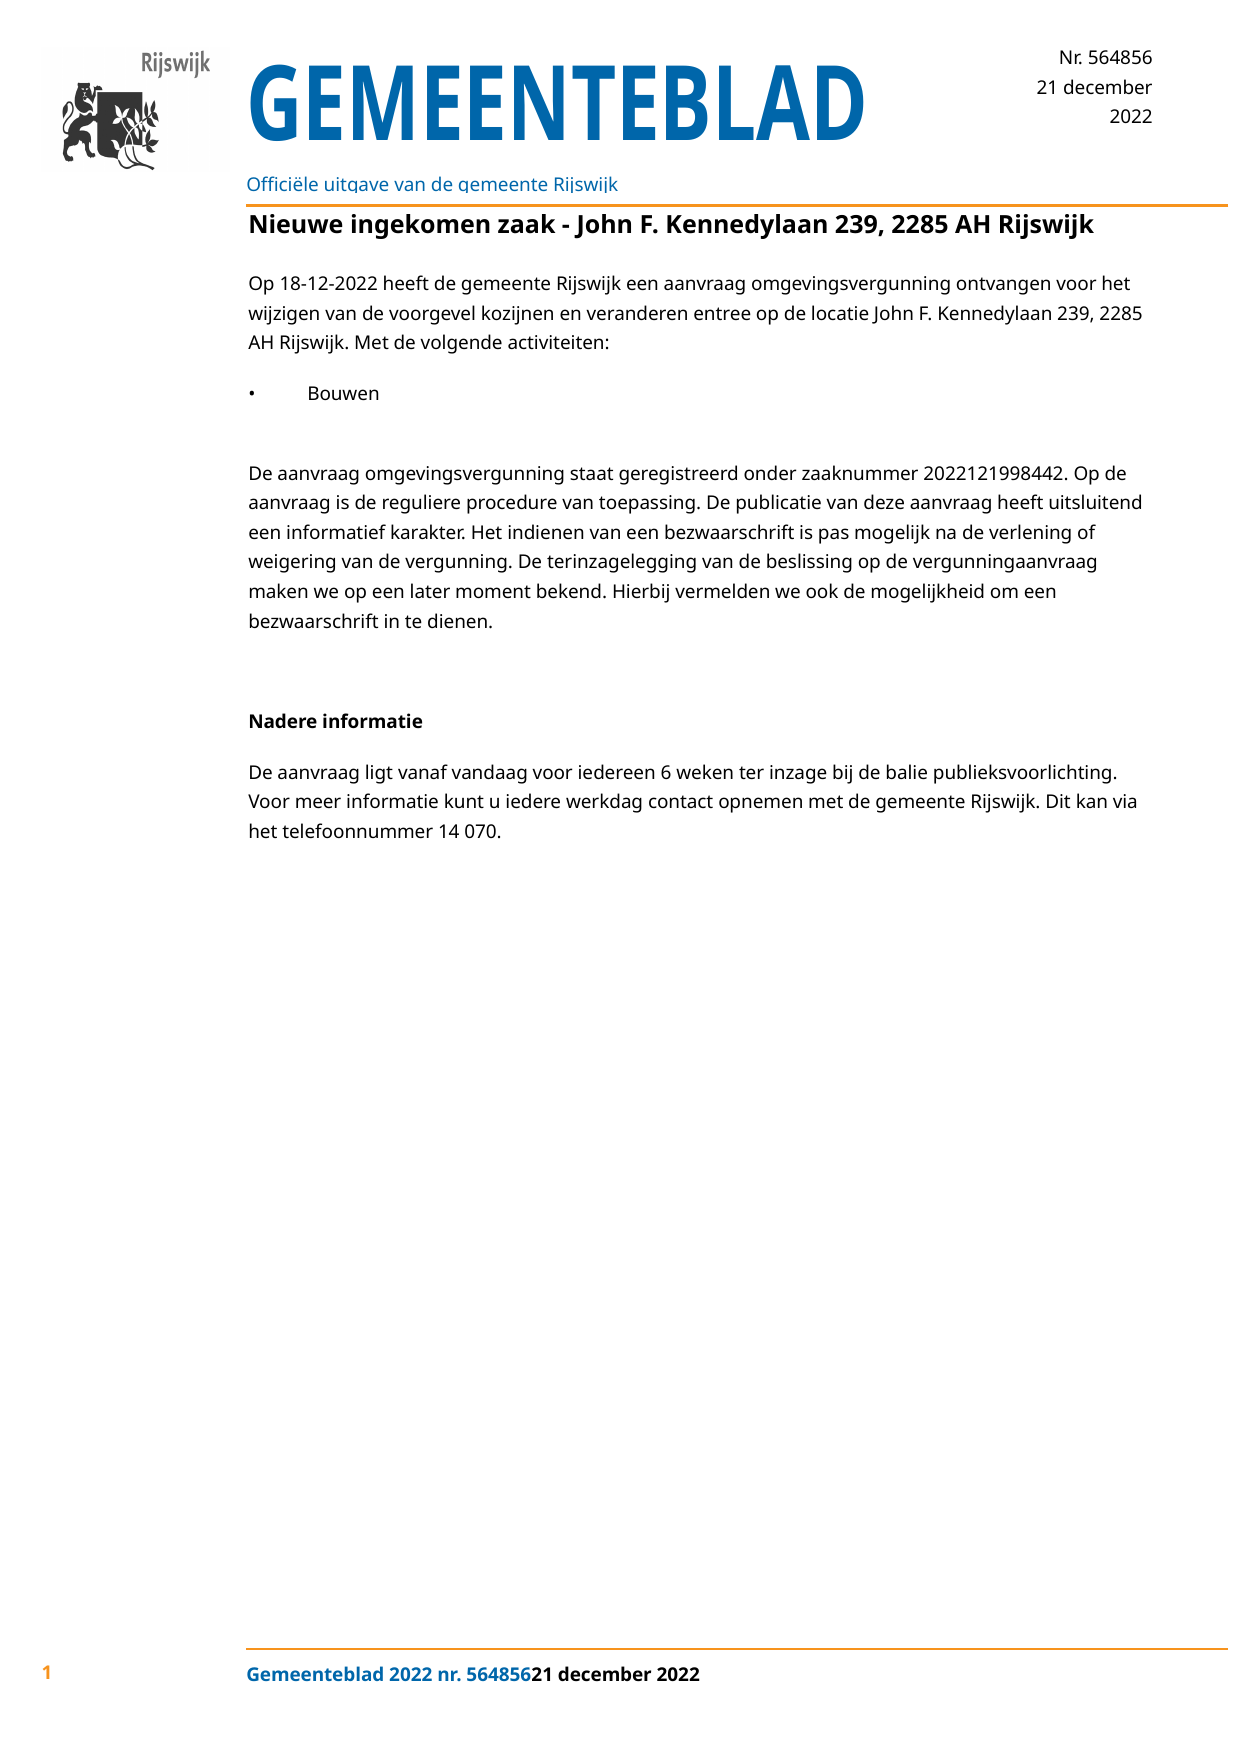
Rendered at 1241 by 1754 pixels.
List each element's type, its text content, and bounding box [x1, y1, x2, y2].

text Nieuwe ingekomen zaak - John F. Kennedylaan 239, 2285 AH Rijswijk [248, 207, 1152, 241]
text Op 18-12-2022 heeft de gemeente Rijswijk een aanvraag omgevingsvergunning ontvangen voor het wijzigen van de voorgevel kozijnen en veranderen entree op de locatie John F. Kennedylaan 239, 2285 AH Rijswijk. Met de volgende activiteiten: [248, 270, 1152, 355]
text De aanvraag ligt vanaf vandaag voor iedereen 6 weken ter inzage bij de balie publieksvoorlichting. Voor meer informatie kunt u iedere werkdag contact opnemen met de gemeente Rijswijk. Dit kan via het telefoonnummer 14 070. [248, 759, 1152, 844]
list Bouwen [248, 380, 1152, 406]
text De aanvraag omgevingsvergunning staat geregistreerd onder zaaknummer 2022121998442. Op de aanvraag is de reguliere procedure van toepassing. De publicatie van deze aanvraag heeft uitsluitend een informatief karakter. Het indienen van een bezwaarschrift is pas mogelijk na de verlening of weigering van de vergunning. De terinzagelegging van de beslissing op de vergunningaanvraag maken we op een later moment bekend. Hierbij vermelden we ook de mogelijkheid om een bezwaarschrift in te dienen. [248, 460, 1152, 633]
picture [41, 47, 231, 172]
text Nadere informatie [248, 709, 1152, 734]
